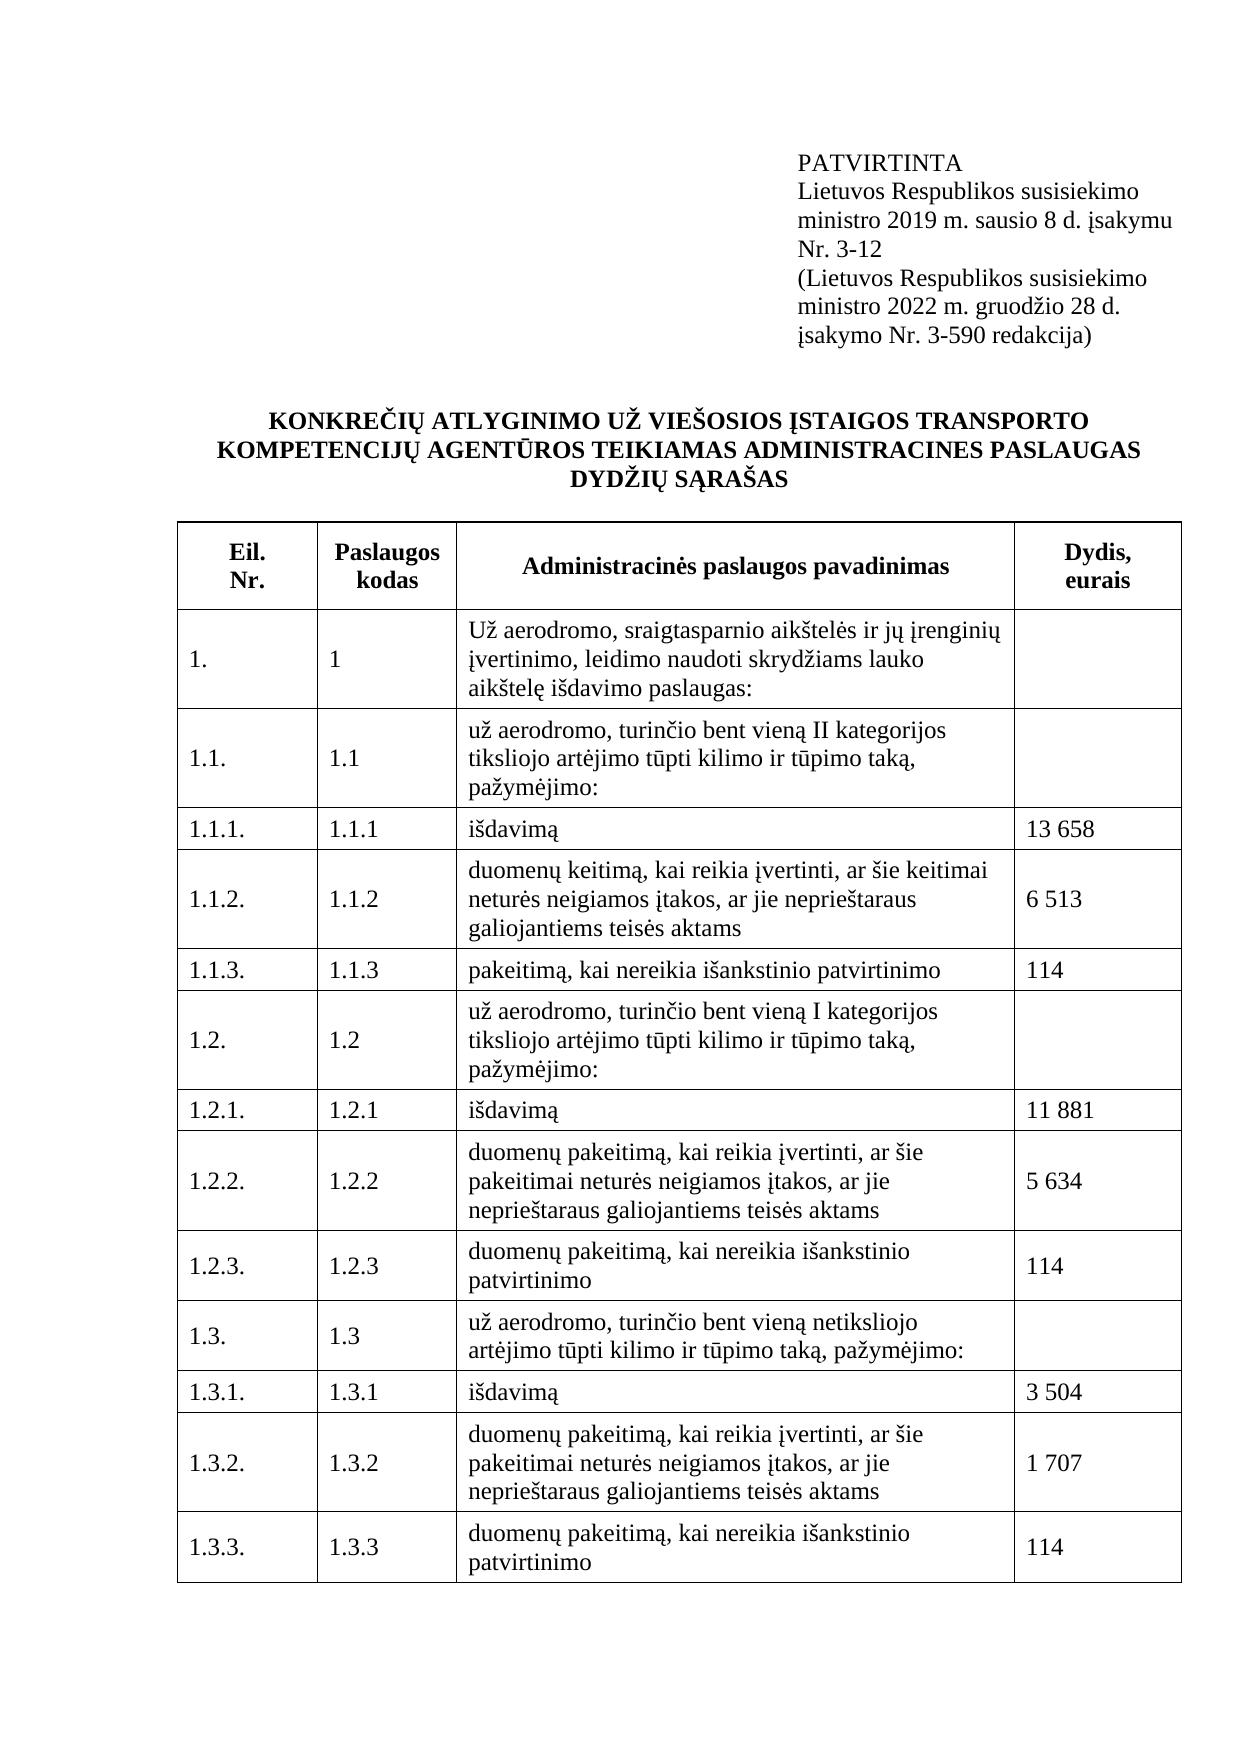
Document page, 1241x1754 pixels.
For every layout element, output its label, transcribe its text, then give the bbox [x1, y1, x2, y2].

table_cell 114 [1015, 1231, 1181, 1300]
table_cell 1.2. [178, 991, 317, 1089]
table_cell už aerodromo, turinčio bent vieną netiksliojo artėjimo tūpti kilimo ir tūpimo taką, pažymėjimo: [457, 1301, 1014, 1370]
table_cell 1.2 [318, 991, 456, 1089]
table_cell 5 634 [1015, 1131, 1181, 1229]
table_header Dydis, eurais [1015, 523, 1181, 609]
table_cell išdavimą [457, 1371, 1014, 1412]
table_cell [1015, 991, 1181, 1089]
text PATVIRTINTA [797, 148, 1181, 176]
table_cell [1015, 709, 1181, 807]
text (Lietuvos Respublikos susisiekimo [797, 263, 1181, 291]
table_cell 1.1. [178, 709, 317, 807]
table_cell [1015, 1301, 1181, 1370]
table_cell 1.3. [178, 1301, 317, 1370]
table_cell 1.1.3 [318, 949, 456, 989]
text ministro 2022 m. gruodžio 28 d. [797, 291, 1181, 320]
text KONKREČIŲ ATLYGINIMO UŽ VIEŠOSIOS ĮSTAIGOS TRANSPORTO KOMPETENCIJŲ AGENTŪROS TEIKIAMAS ADMINISTRACINES PASLAUGAS DYDŽIŲ SĄRAŠAS [177, 406, 1181, 493]
table_cell 1.1.2. [178, 850, 317, 948]
table_cell 1.3.3 [318, 1512, 456, 1582]
table_header Paslaugos kodas [318, 523, 456, 609]
table_cell duomenų keitimą, kai reikia įvertinti, ar šie keitimai neturės neigiamos įtakos, ar jie neprieštaraus galiojantiems teisės aktams [457, 850, 1014, 948]
table_cell 3 504 [1015, 1371, 1181, 1412]
table_cell už aerodromo, turinčio bent vieną I kategorijos tiksliojo artėjimo tūpti kilimo ir tūpimo taką, pažymėjimo: [457, 991, 1014, 1089]
table_cell 13 658 [1015, 808, 1181, 849]
table_cell 1.1 [318, 709, 456, 807]
table_cell Už aerodromo, sraigtasparnio aikštelės ir jų įrenginių įvertinimo, leidimo naudoti skrydžiams lauko aikštelę išdavimo paslaugas: [457, 610, 1014, 708]
table_header Eil. Nr. [178, 523, 317, 609]
table_cell 1 [318, 610, 456, 708]
table_cell 1.1.2 [318, 850, 456, 948]
table_cell 114 [1015, 1512, 1181, 1582]
table_cell 1.1.1 [318, 808, 456, 849]
table_cell duomenų pakeitimą, kai nereikia išankstinio patvirtinimo [457, 1512, 1014, 1582]
table_cell 114 [1015, 949, 1181, 989]
table_cell 1.2.1. [178, 1090, 317, 1130]
table_cell 1.3 [318, 1301, 456, 1370]
table_cell 6 513 [1015, 850, 1181, 948]
table_cell 1.2.3 [318, 1231, 456, 1300]
table_cell už aerodromo, turinčio bent vieną II kategorijos tiksliojo artėjimo tūpti kilimo ir tūpimo taką, pažymėjimo: [457, 709, 1014, 807]
table_cell 1.2.2. [178, 1131, 317, 1229]
table_cell 1. [178, 610, 317, 708]
table_cell 1.3.2 [318, 1413, 456, 1511]
table_cell 1.2.1 [318, 1090, 456, 1130]
table_cell 1.1.3. [178, 949, 317, 989]
table_cell 11 881 [1015, 1090, 1181, 1130]
table_cell 1.2.2 [318, 1131, 456, 1229]
table_cell 1.2.3. [178, 1231, 317, 1300]
table_cell duomenų pakeitimą, kai nereikia išankstinio patvirtinimo [457, 1231, 1014, 1300]
text įsakymo Nr. 3-590 redakcija) [797, 320, 1181, 349]
table_cell 1.3.1 [318, 1371, 456, 1412]
text Nr. 3-12 [797, 234, 1181, 263]
table_cell duomenų pakeitimą, kai reikia įvertinti, ar šie pakeitimai neturės neigiamos įtakos, ar jie neprieštaraus galiojantiems teisės aktams [457, 1131, 1014, 1229]
table_cell duomenų pakeitimą, kai reikia įvertinti, ar šie pakeitimai neturės neigiamos įtakos, ar jie neprieštaraus galiojantiems teisės aktams [457, 1413, 1014, 1511]
table_header Administracinės paslaugos pavadinimas [457, 523, 1014, 609]
table_cell pakeitimą, kai nereikia išankstinio patvirtinimo [457, 949, 1014, 989]
text Lietuvos Respublikos susisiekimo [797, 176, 1181, 205]
table_cell 1.3.1. [178, 1371, 317, 1412]
table_cell išdavimą [457, 1090, 1014, 1130]
table_cell 1.3.2. [178, 1413, 317, 1511]
table_cell [1015, 610, 1181, 708]
table_cell 1 707 [1015, 1413, 1181, 1511]
table_cell 1.3.3. [178, 1512, 317, 1582]
table_cell išdavimą [457, 808, 1014, 849]
text ministro 2019 m. sausio 8 d. įsakymu [797, 205, 1181, 234]
table_cell 1.1.1. [178, 808, 317, 849]
